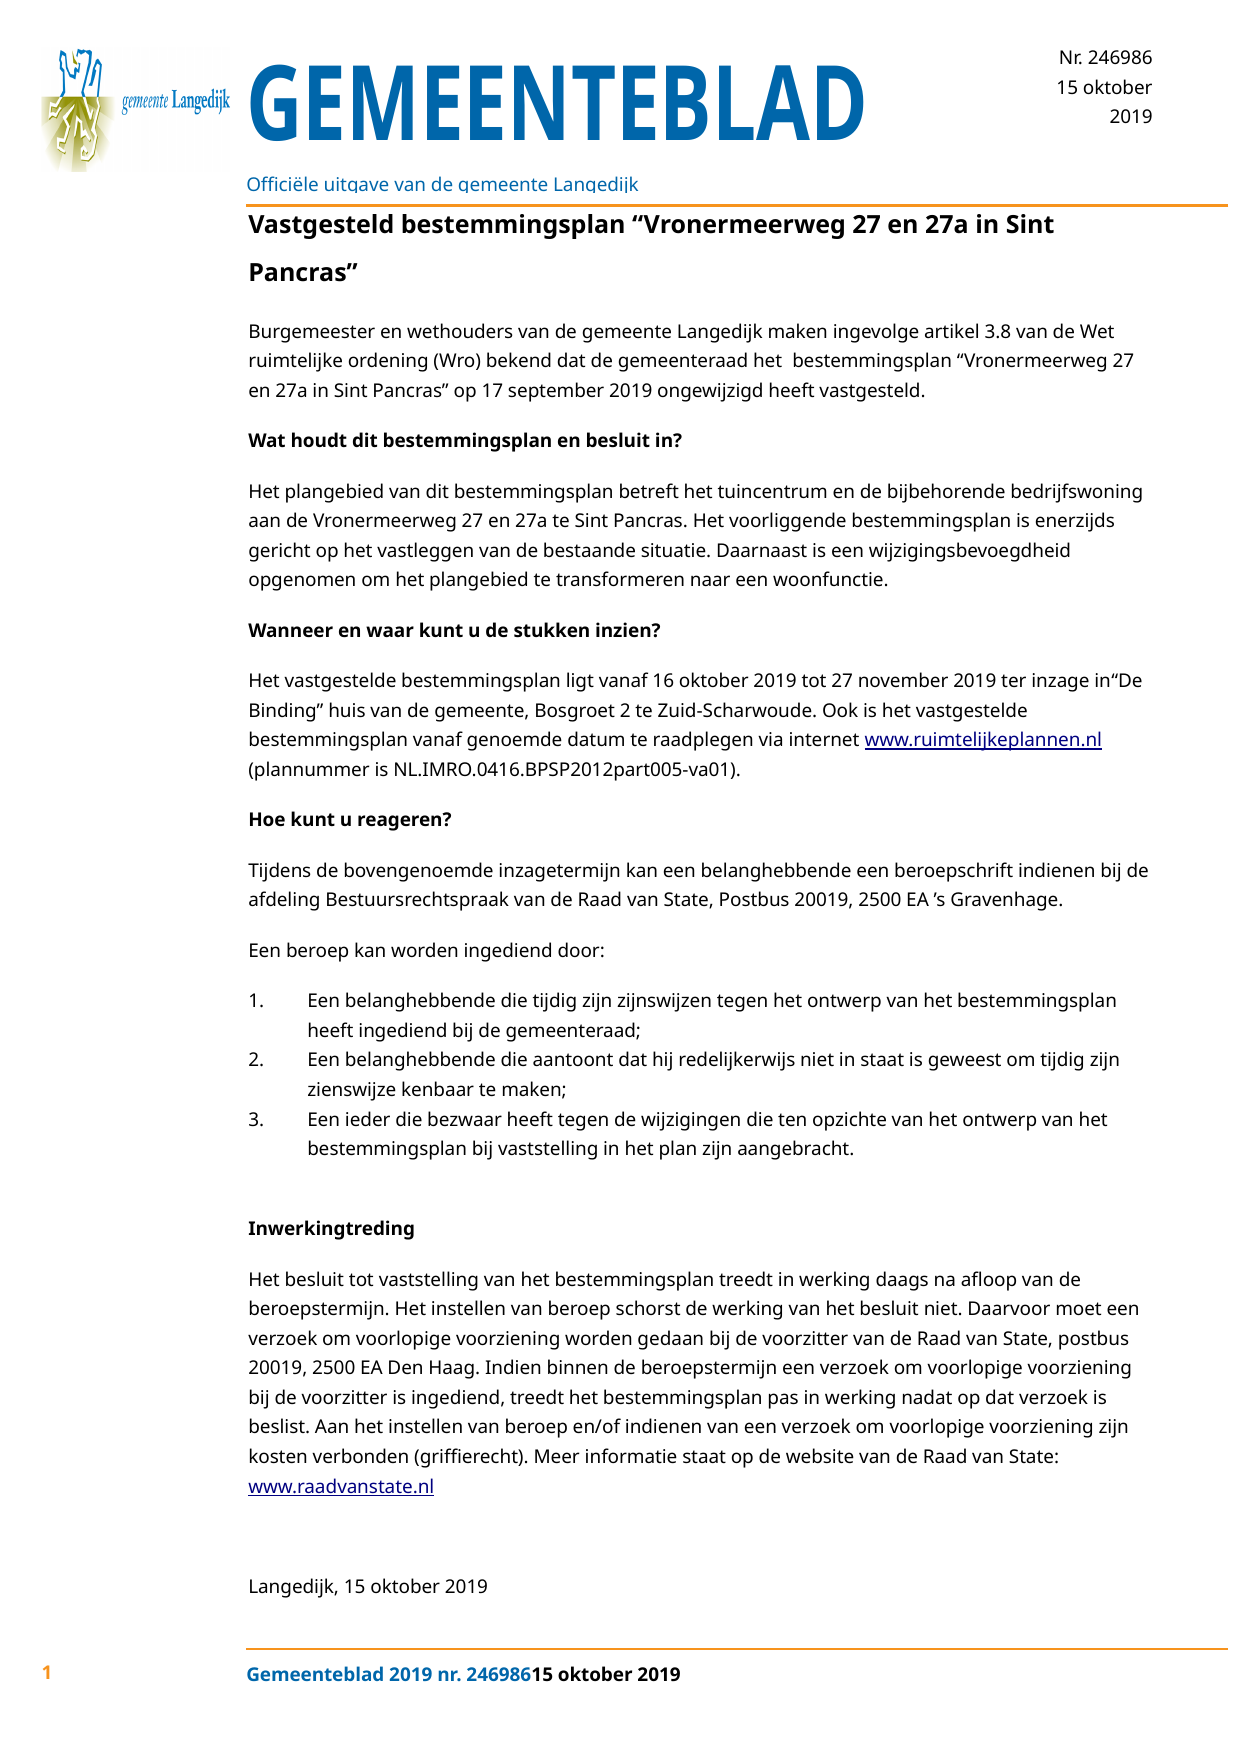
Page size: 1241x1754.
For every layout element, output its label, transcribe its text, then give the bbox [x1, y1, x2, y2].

text Een beroep kan worden ingediend door: [248, 937, 1152, 963]
text Inwerkingtreding [248, 1215, 1152, 1241]
picture [41, 47, 231, 172]
text Tijdens de bovengenoemde inzagetermijn kan een belanghebbende een beroepschrift indienen bij de afdeling Bestuursrechtspraak van de Raad van State, Postbus 20019, 2500 EA ’s Gravenhage. [248, 857, 1152, 912]
text Wanneer en waar kunt u de stukken inzien? [248, 617, 1152, 643]
text Wat houdt dit bestemmingsplan en besluit in? [248, 427, 1152, 453]
text Het plangebied van dit bestemmingsplan betreft het tuincentrum en de bijbehorende bedrijfswoning aan de Vronermeerweg 27 en 27a te Sint Pancras. Het voorliggende bestemmingsplan is enerzijds gericht op het vastleggen van de bestaande situatie. Daarnaast is een wijzigingsbevoegdheid opgenomen om het plangebied te transformeren naar een woonfunctie. [248, 478, 1152, 592]
text Burgemeester en wethouders van de gemeente Langedijk maken ingevolge artikel 3.8 van de Wet ruimtelijke ordening (Wro) bekend dat de gemeenteraad het bestemmingsplan “Vronermeerweg 27 en 27a in Sint Pancras” op 17 september 2019 ongewijzigd heeft vastgesteld. [248, 318, 1152, 403]
text Het vastgestelde bestemmingsplan ligt vanaf 16 oktober 2019 tot 27 november 2019 ter inzage in“De Binding” huis van de gemeente, Bosgroet 2 te Zuid-Scharwoude. Ook is het vastgestelde bestemmingsplan vanaf genoemde datum te raadplegen via internet www.ruimtelijkeplannen.nl (plannummer is NL.IMRO.0416.BPSP2012part005-va01). [248, 667, 1152, 782]
text Vastgesteld bestemmingsplan “Vronermeerweg 27 en 27a in Sint Pancras” [248, 207, 1152, 288]
text Het besluit tot vaststelling van het bestemmingsplan treedt in werking daags na afloop van de beroepstermijn. Het instellen van beroep schorst de werking van het besluit niet. Daarvoor moet een verzoek om voorlopige voorziening worden gedaan bij de voorzitter van de Raad van State, postbus 20019, 2500 EA Den Haag. Indien binnen de beroepstermijn een verzoek om voorlopige voorziening bij de voorzitter is ingediend, treedt het bestemmingsplan pas in werking nadat op dat verzoek is beslist. Aan het instellen van beroep en/of indienen van een verzoek om voorlopige voorziening zijn kosten verbonden (griffierecht). Meer informatie staat op de website van de Raad van State: www.raadvanstate.nl [248, 1266, 1152, 1499]
list Een ieder die bezwaar heeft tegen de wijzigingen die ten opzichte van het ontwerp van het bestemmingsplan bij vaststelling in het plan zijn aangebracht. [248, 1106, 1152, 1161]
list Een belanghebbende die tijdig zijn zijnswijzen tegen het ontwerp van het bestemmingsplan heeft ingediend bij de gemeenteraad; [248, 987, 1152, 1043]
list Een belanghebbende die aantoont dat hij redelijkerwijs niet in staat is geweest om tijdig zijn zienswijze kenbaar te maken; [248, 1047, 1152, 1102]
text Langedijk, 15 oktober 2019 [248, 1574, 1152, 1599]
text Hoe kunt u reageren? [248, 807, 1152, 832]
